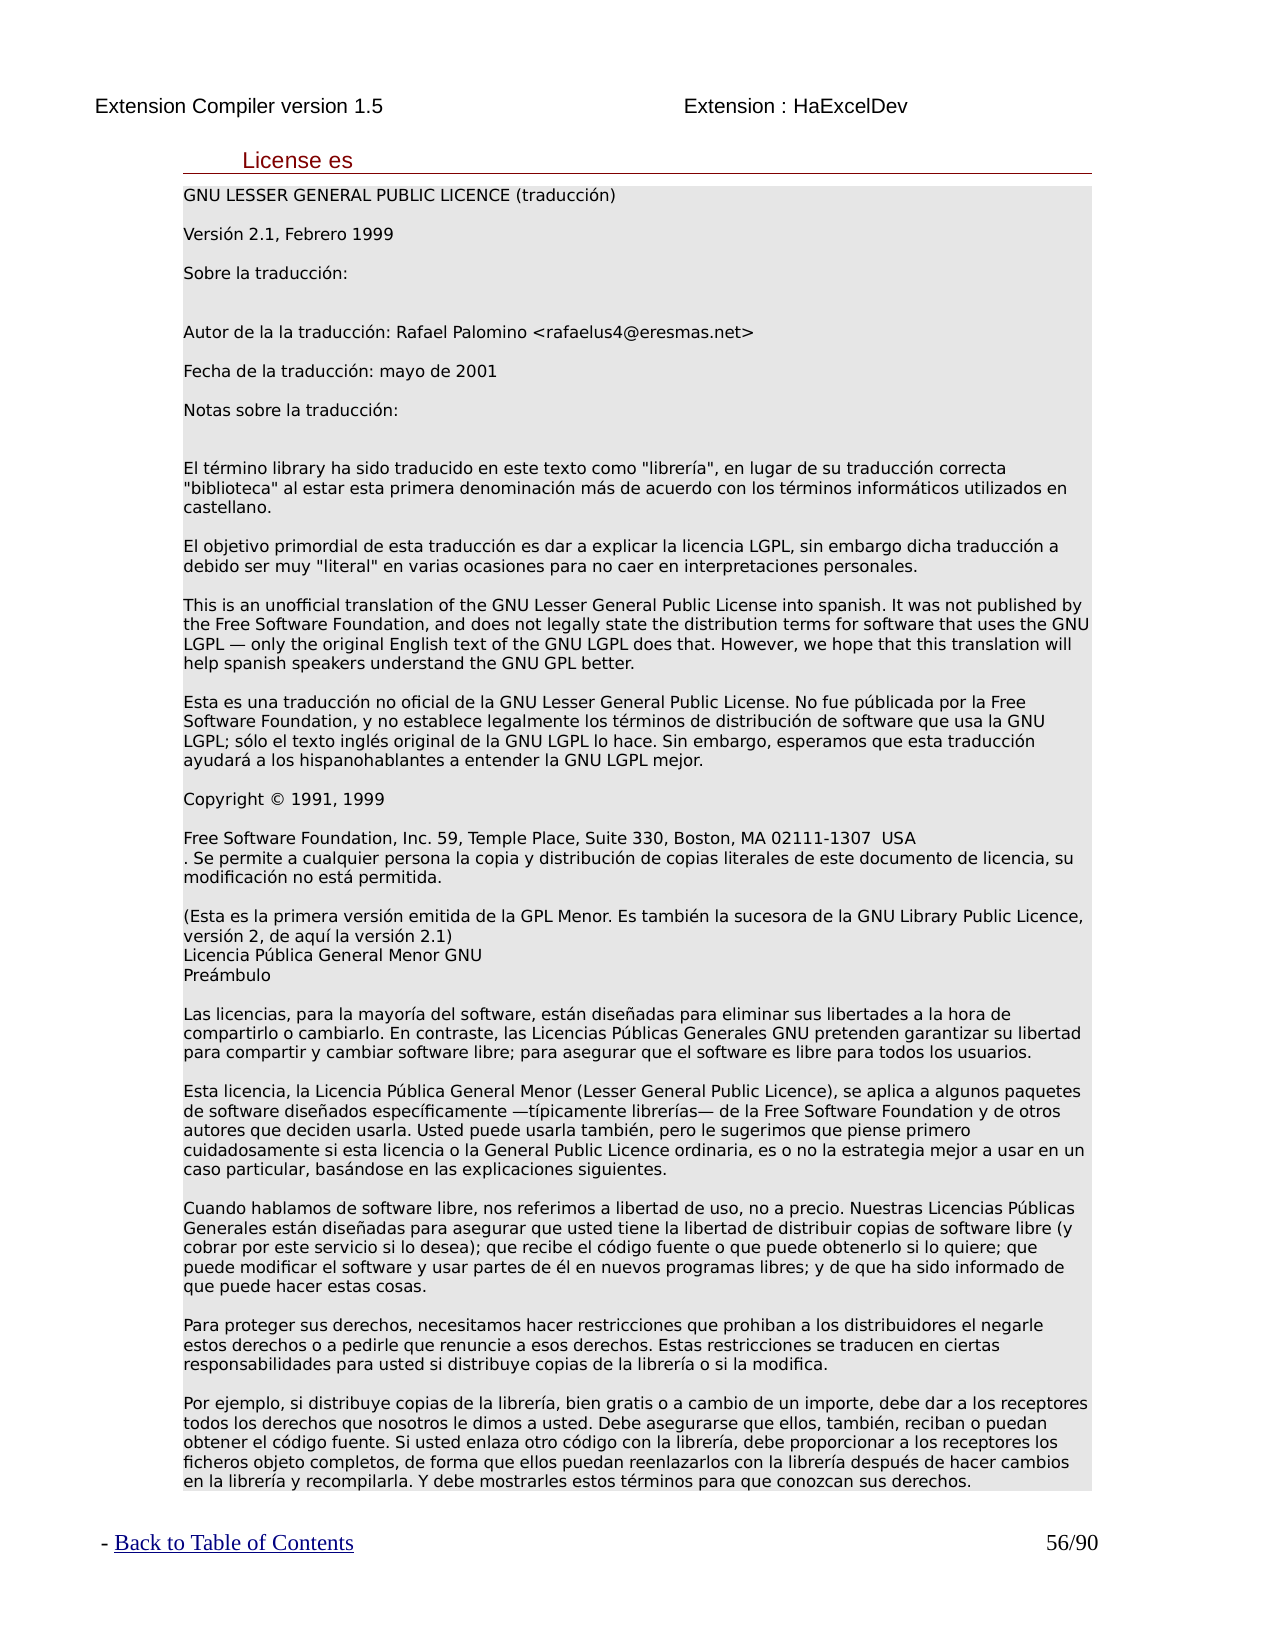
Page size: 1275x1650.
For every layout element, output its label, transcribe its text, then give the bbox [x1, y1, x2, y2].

text Preámbulo [183, 966, 1092, 985]
text (Esta es la primera versión emitida de la GPL Menor. Es también la sucesora de la GNU Library Public Licence, versión 2, de aquí la versión 2.1) [183, 907, 1092, 946]
text Esta es una traducción no oficial de la GNU Lesser General Public License. No fue públicada por la Free Software Foundation, y no establece legalmente los términos de distribución de software que usa la GNU LGPL; sólo el texto inglés original de la GNU LGPL lo hace. Sin embargo, esperamos que esta traducción ayudará a los hispanohablantes a entender la GNU LGPL mejor. [183, 693, 1092, 771]
text Para proteger sus derechos, necesitamos hacer restricciones que prohiban a los distribuidores el negarle estos derechos o a pedirle que renuncie a esos derechos. Estas restricciones se traducen en ciertas responsabilidades para usted si distribuye copias de la librería o si la modifica. [183, 1316, 1092, 1374]
text This is an unofficial translation of the GNU Lesser General Public License into spanish. It was not published by the Free Software Foundation, and does not legally state the distribution terms for software that uses the GNU LGPL — only the original English text of the GNU LGPL does that. However, we hope that this translation will help spanish speakers understand the GNU GPL better. [183, 595, 1092, 673]
text Autor de la la traducción: Rafael Palomino <rafaelus4@eresmas.net> [183, 323, 1092, 342]
text Fecha de la traducción: mayo de 2001 [183, 362, 1092, 381]
text Por ejemplo, si distribuye copias de la librería, bien gratis o a cambio de un importe, debe dar a los receptores todos los derechos que nosotros le dimos a usted. Debe asegurarse que ellos, también, reciban o puedan obtener el código fuente. Si usted enlaza otro código con la librería, debe proporcionar a los receptores los ficheros objeto completos, de forma que ellos puedan reenlazarlos con la librería después de hacer cambios en la librería y recompilarla. Y debe mostrarles estos términos para que conozcan sus derechos. [183, 1394, 1092, 1491]
text . Se permite a cualquier persona la copia y distribución de copias literales de este documento de licencia, su modificación no está permitida. [183, 849, 1092, 888]
text Las licencias, para la mayoría del software, están diseñadas para eliminar sus libertades a la hora de compartirlo o cambiarlo. En contraste, las Licencias Públicas Generales GNU pretenden garantizar su libertad para compartir y cambiar software libre; para asegurar que el software es libre para todos los usuarios. [183, 1004, 1092, 1063]
text Free Software Foundation, Inc. 59, Temple Place, Suite 330, Boston, MA 02111-1307 USA [183, 829, 1092, 849]
text Copyright © 1991, 1999 [183, 790, 1092, 810]
text El término library ha sido traducido en este texto como "librería", en lugar de su traducción correcta "biblioteca" al estar esta primera denominación más de acuerdo con los términos informáticos utilizados en castellano. [183, 459, 1092, 517]
text Sobre la traducción: [183, 264, 1092, 284]
text Cuando hablamos de software libre, nos referimos a libertad de uso, no a precio. Nuestras Licencias Públicas Generales están diseñadas para asegurar que usted tiene la libertad de distribuir copias de software libre (y cobrar por este servicio si lo desea); que recibe el código fuente o que puede obtenerlo si lo quiere; que puede modificar el software y usar partes de él en nuevos programas libres; y de que ha sido informado de que puede hacer estas cosas. [183, 1199, 1092, 1297]
text El objetivo primordial de esta traducción es dar a explicar la licencia LGPL, sin embargo dicha traducción a debido ser muy "literal" en varias ocasiones para no caer en interpretaciones personales. [183, 537, 1092, 576]
text Esta licencia, la Licencia Pública General Menor (Lesser General Public Licence), se aplica a algunos paquetes de software diseñados específicamente —típicamente librerías— de la Free Software Foundation y de otros autores que deciden usarla. Usted puede usarla también, pero le sugerimos que piense primero cuidadosamente si esta licencia o la General Public Licence ordinaria, es o no la estrategia mejor a usar en un caso particular, basándose en las explicaciones siguientes. [183, 1082, 1092, 1180]
text License es [183, 147, 1092, 173]
text GNU LESSER GENERAL PUBLIC LICENCE (traducción) [183, 186, 1092, 206]
text Notas sobre la traducción: [183, 401, 1092, 420]
text Licencia Pública General Menor GNU [183, 946, 1092, 966]
text Versión 2.1, Febrero 1999 [183, 225, 1092, 245]
